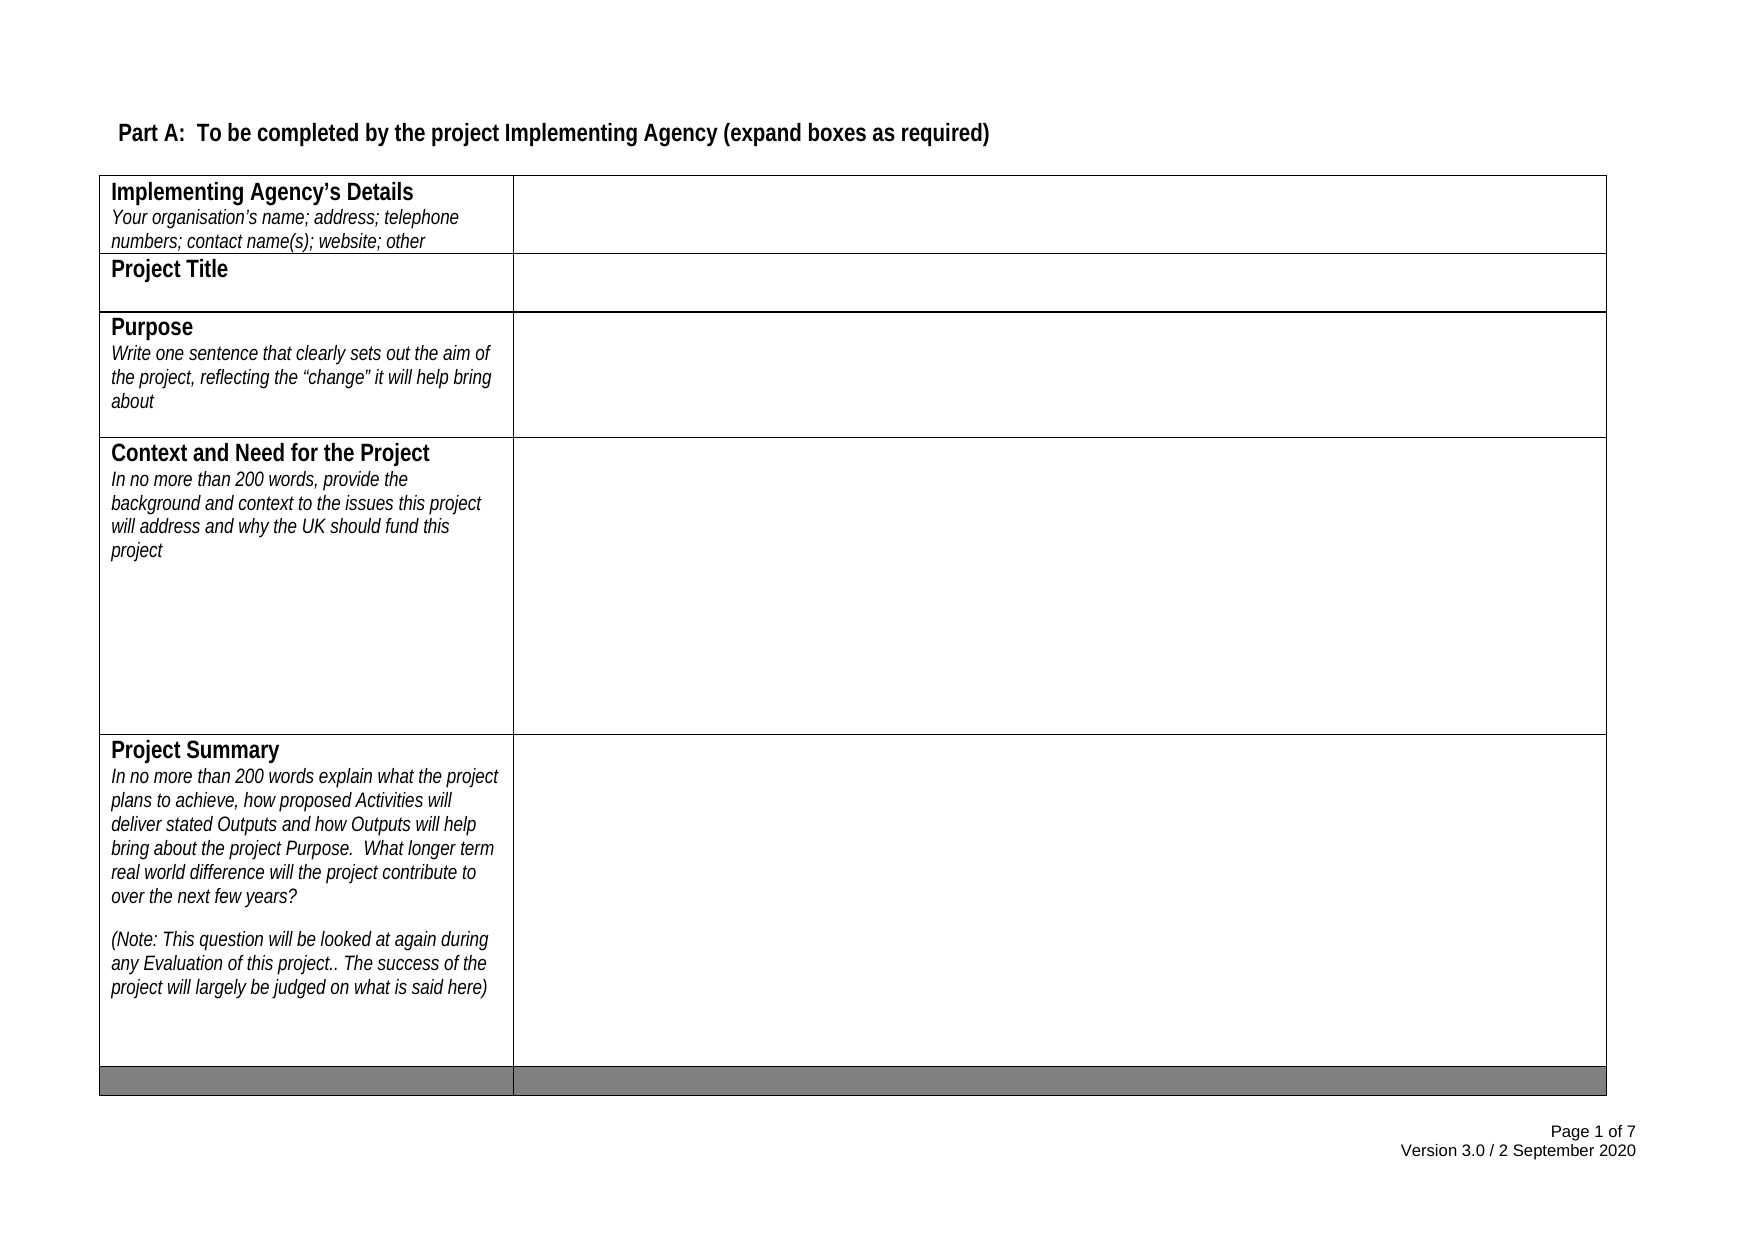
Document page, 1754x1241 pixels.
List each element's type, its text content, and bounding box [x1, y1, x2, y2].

table_cell [514, 1067, 1606, 1095]
table_cell [514, 254, 1606, 311]
table_cell Project Title [100, 254, 513, 311]
table_cell Context and Need for the Project In no more than 200 words, provide the background and context to the issues this project will address and why the UK should fund this project [100, 438, 513, 734]
table_header Implementing Agency’s Details Your organisation’s name; address; telephone numbers; contact name(s); website; other [100, 176, 513, 253]
text Part A: To be completed by the project Implementing Agency (expand boxes as required) [118, 118, 1636, 147]
table_cell Purpose Write one sentence that clearly sets out the aim of the project, reflecting the “change” it will help bring about [100, 313, 513, 437]
table_cell Project Summary In no more than 200 words explain what the project plans to achieve, how proposed Activities will deliver stated Outputs and how Outputs will help bring about the project Purpose. What longer term real world difference will the project contribute to over the next few years? (Note: This question will be looked at again during any Evaluation of this project.. The success of the project will largely be judged on what is said here) [100, 735, 513, 1066]
table_cell [100, 1067, 513, 1095]
table_cell [514, 438, 1606, 734]
table_cell [514, 735, 1606, 1066]
table_header [514, 176, 1606, 253]
table_cell [514, 313, 1606, 437]
